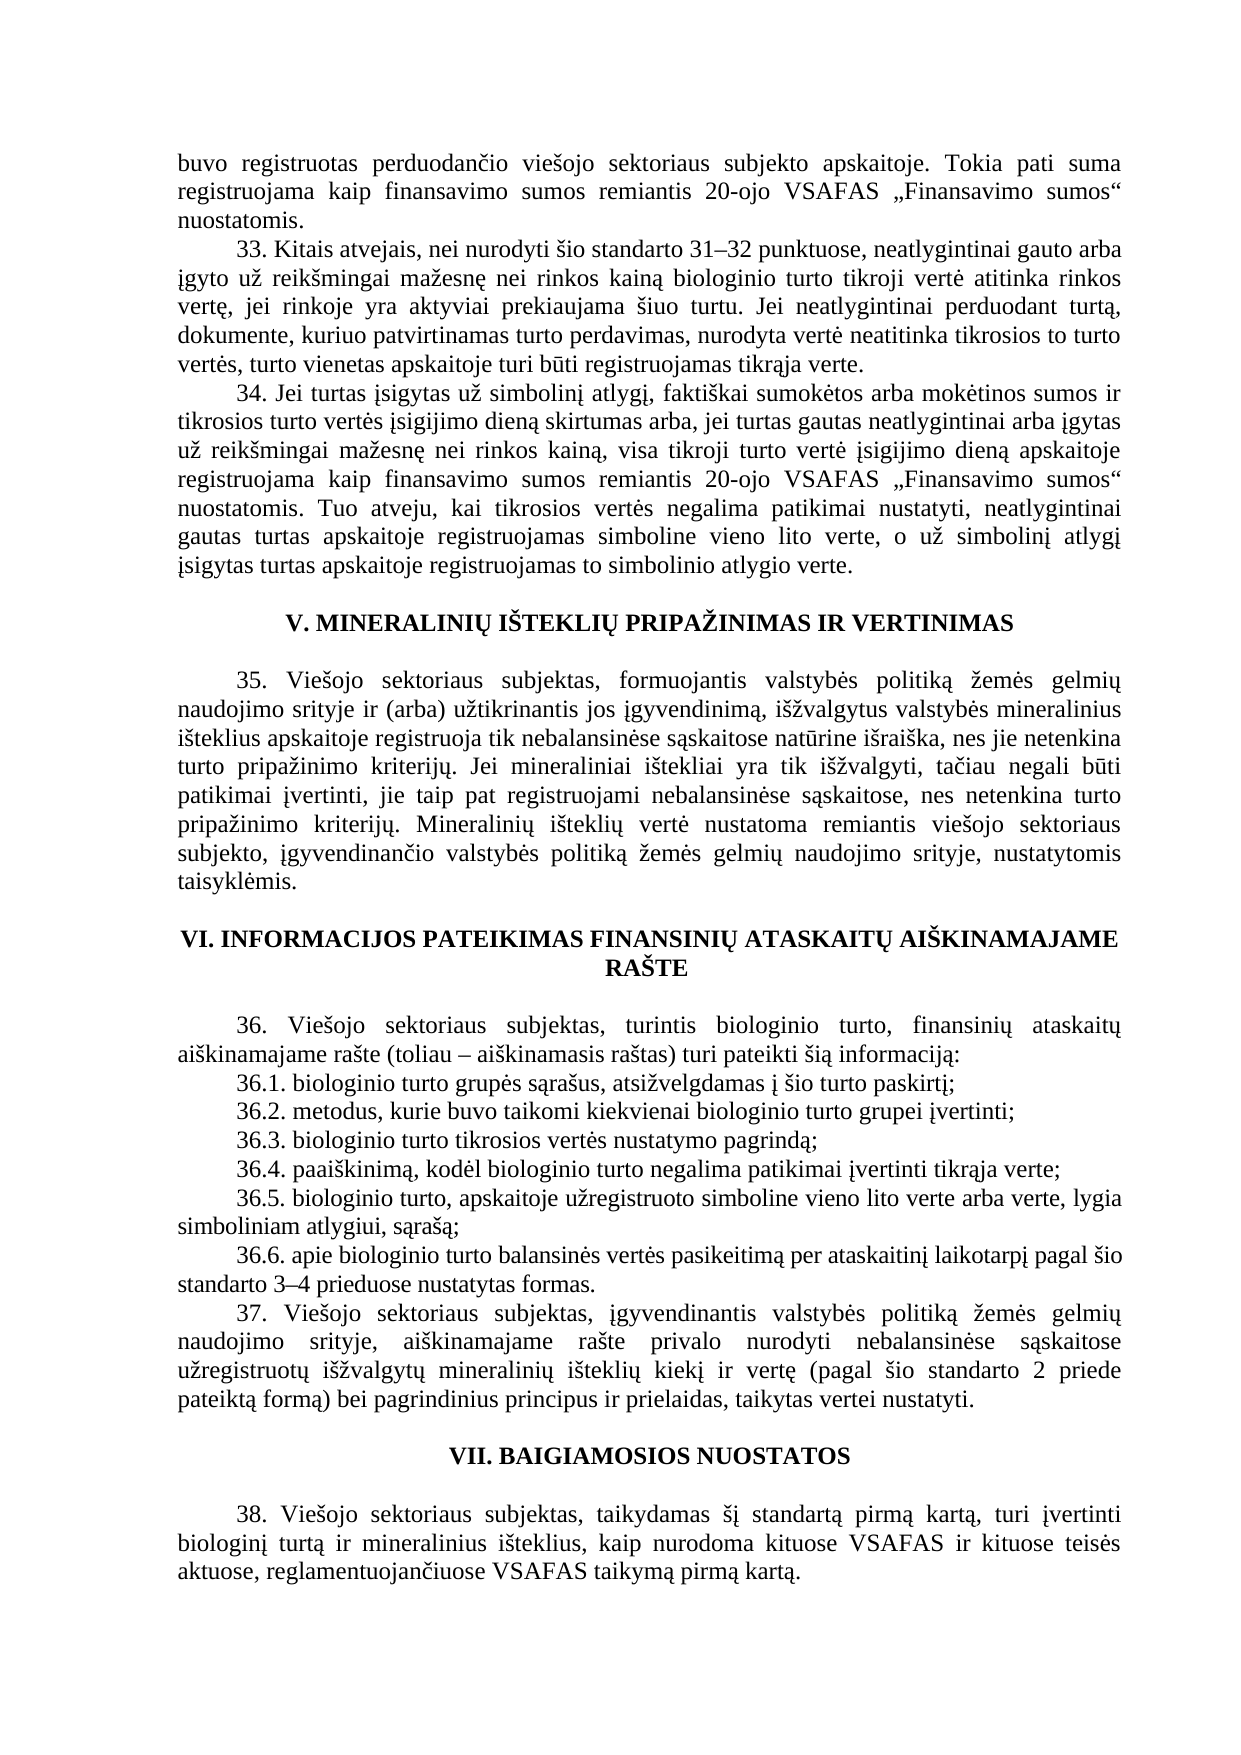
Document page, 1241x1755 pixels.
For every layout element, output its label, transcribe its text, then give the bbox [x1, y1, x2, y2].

text 36.2. metodus, kurie buvo taikomi kiekvienai biologinio turto grupei įvertinti; [177, 1096, 1122, 1125]
text VII. BAIGIAMOSIOS NUOSTATOS [177, 1441, 1122, 1470]
text 36.6. apie biologinio turto balansinės vertės pasikeitimą per ataskaitinį laikotarpį pagal šio standarto 3–4 prieduose nustatytas formas. [177, 1240, 1122, 1298]
text buvo registruotas perduodančio viešojo sektoriaus subjekto apskaitoje. Tokia pati suma registruojama kaip finansavimo sumos remiantis 20-ojo VSAFAS „Finansavimo sumos“ nuostatomis. [177, 148, 1122, 234]
text 35. Viešojo sektoriaus subjektas, formuojantis valstybės politiką žemės gelmių naudojimo srityje ir (arba) užtikrinantis jos įgyvendinimą, išžvalgytus valstybės mineralinius išteklius apskaitoje registruoja tik nebalansinėse sąskaitose natūrine išraiška, nes jie netenkina turto pripažinimo kriterijų. Jei mineraliniai ištekliai yra tik išžvalgyti, tačiau negali būti patikimai įvertinti, jie taip pat registruojami nebalansinėse sąskaitose, nes netenkina turto pripažinimo kriterijų. Mineralinių išteklių vertė nustatoma remiantis viešojo sektoriaus subjekto, įgyvendinančio valstybės politiką žemės gelmių naudojimo srityje, nustatytomis taisyklėmis. [177, 665, 1122, 895]
text 36.3. biologinio turto tikrosios vertės nustatymo pagrindą; [177, 1125, 1122, 1154]
text V. MINERALINIŲ IŠTEKLIŲ PRIPAŽINIMAS IR VERTINIMAS [177, 608, 1122, 636]
text 36.1. biologinio turto grupės sąrašus, atsižvelgdamas į šio turto paskirtį; [177, 1068, 1122, 1096]
text 38. Viešojo sektoriaus subjektas, taikydamas šį standartą pirmą kartą, turi įvertinti biologinį turtą ir mineralinius išteklius, kaip nurodoma kituose VSAFAS ir kituose teisės aktuose, reglamentuojančiuose VSAFAS taikymą pirmą kartą. [177, 1499, 1122, 1585]
text 33. Kitais atvejais, nei nurodyti šio standarto 31–32 punktuose, neatlygintinai gauto arba įgyto už reikšmingai mažesnę nei rinkos kainą biologinio turto tikroji vertė atitinka rinkos vertę, jei rinkoje yra aktyviai prekiaujama šiuo turtu. Jei neatlygintinai perduodant turtą, dokumente, kuriuo patvirtinamas turto perdavimas, nurodyta vertė neatitinka tikrosios to turto vertės, turto vienetas apskaitoje turi būti registruojamas tikrąja verte. [177, 234, 1122, 378]
text VI. INFORMACIJOS PATEIKIMAS FINANSINIŲ ATASKAITŲ AIŠKINAMAJAME RAŠTE [177, 924, 1122, 981]
text 36.5. biologinio turto, apskaitoje užregistruoto simboline vieno lito verte arba verte, lygia simboliniam atlygiui, sąrašą; [177, 1183, 1122, 1240]
text 36.4. paaiškinimą, kodėl biologinio turto negalima patikimai įvertinti tikrąja verte; [177, 1154, 1122, 1183]
text 34. Jei turtas įsigytas už simbolinį atlygį, faktiškai sumokėtos arba mokėtinos sumos ir tikrosios turto vertės įsigijimo dieną skirtumas arba, jei turtas gautas neatlygintinai arba įgytas už reikšmingai mažesnę nei rinkos kainą, visa tikroji turto vertė įsigijimo dieną apskaitoje registruojama kaip finansavimo sumos remiantis 20-ojo VSAFAS „Finansavimo sumos“ nuostatomis. Tuo atveju, kai tikrosios vertės negalima patikimai nustatyti, neatlygintinai gautas turtas apskaitoje registruojamas simboline vieno lito verte, o už simbolinį atlygį įsigytas turtas apskaitoje registruojamas to simbolinio atlygio verte. [177, 378, 1122, 579]
text 36. Viešojo sektoriaus subjektas, turintis biologinio turto, finansinių ataskaitų aiškinamajame rašte (toliau – aiškinamasis raštas) turi pateikti šią informaciją: [177, 1010, 1122, 1068]
text 37. Viešojo sektoriaus subjektas, įgyvendinantis valstybės politiką žemės gelmių naudojimo srityje, aiškinamajame rašte privalo nurodyti nebalansinėse sąskaitose užregistruotų išžvalgytų mineralinių išteklių kiekį ir vertę (pagal šio standarto 2 priede pateiktą formą) bei pagrindinius principus ir prielaidas, taikytas vertei nustatyti. [177, 1298, 1122, 1413]
